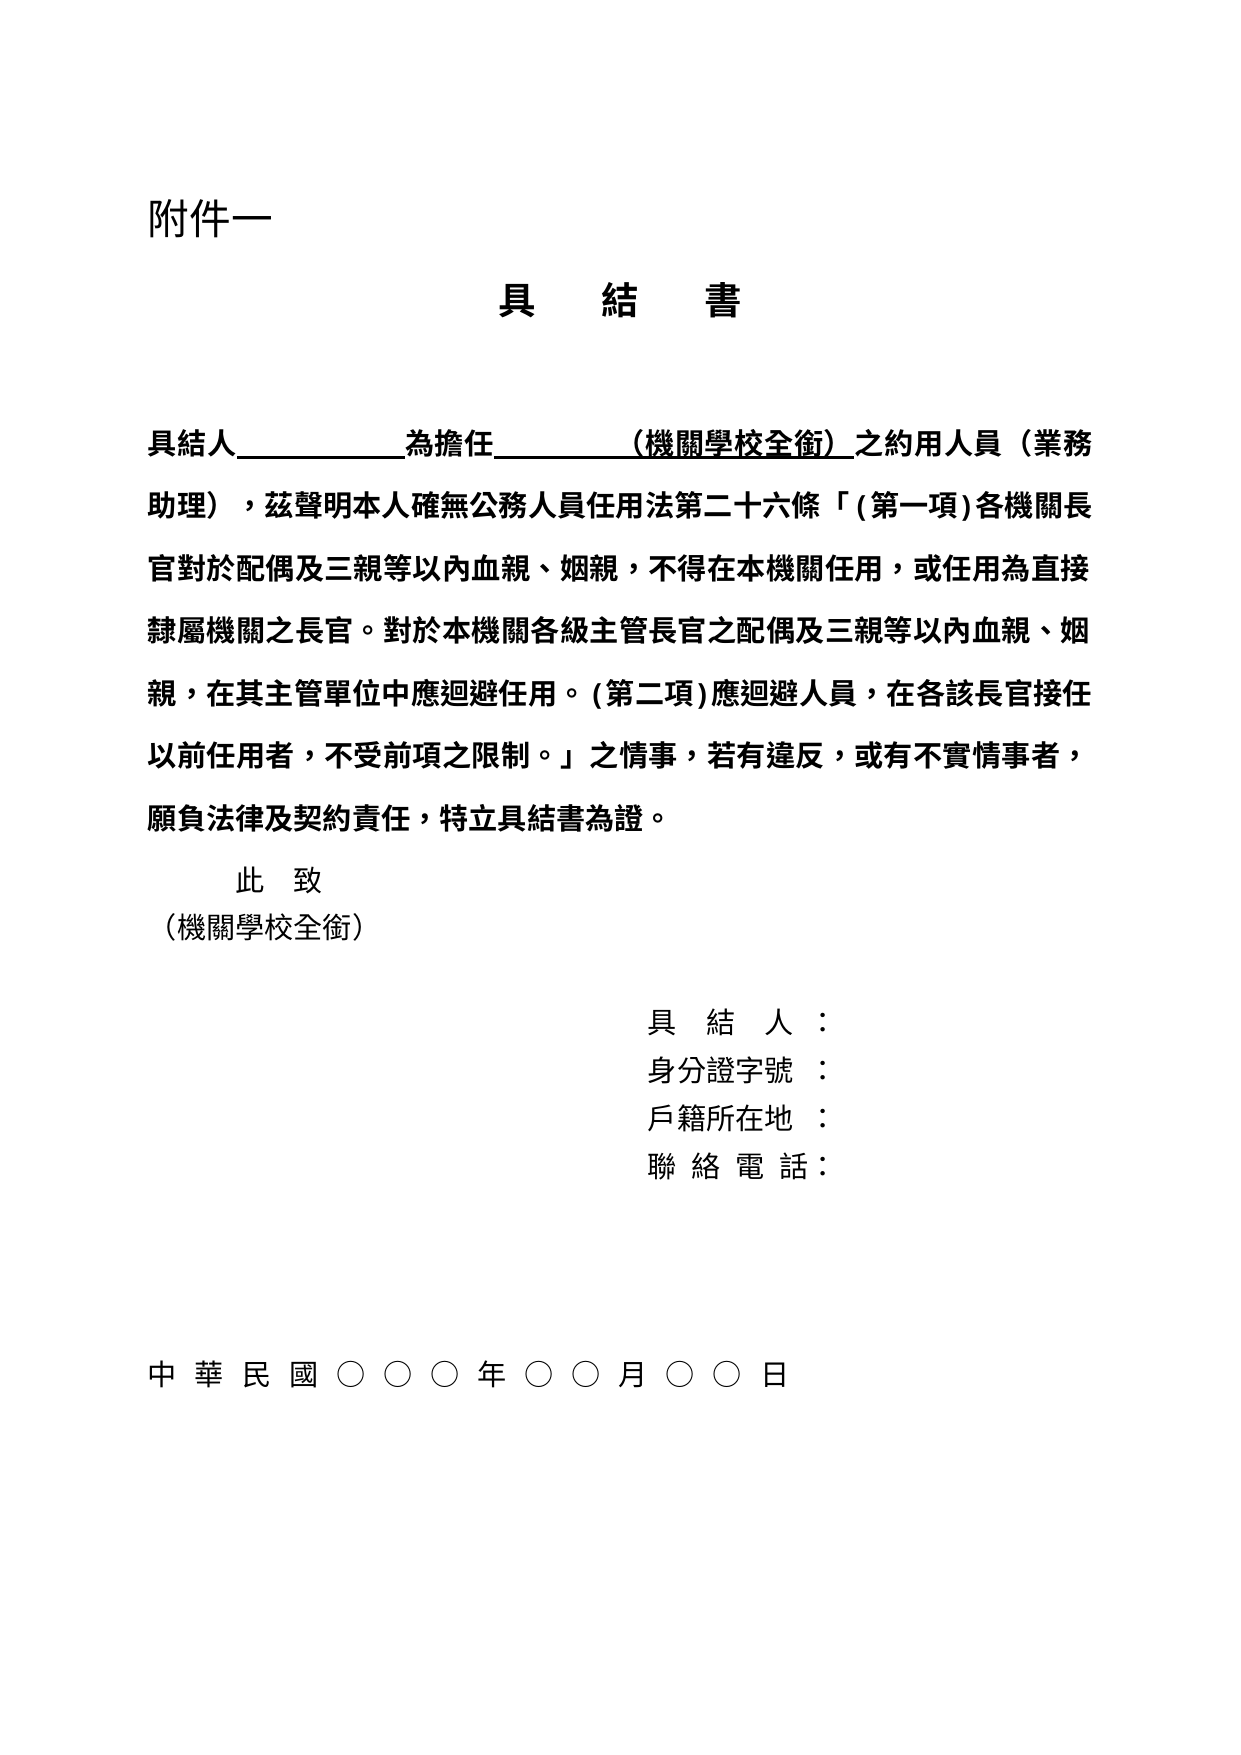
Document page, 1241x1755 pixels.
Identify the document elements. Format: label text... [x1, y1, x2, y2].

text 聯 絡 電 話： [648, 1139, 1093, 1187]
text 具結人 為擔任 （機關學校全銜）之約用人員（業務助理），茲聲明本人確無公務人員任用法第二十六條「(第一項)各機關長官對於配偶及三親等以內血親、姻親，不得在本機關任用，或任用為直接隸屬機關之長官。對於本機關各級主管長官之配偶及三親等以內血親、姻親，在其主管單位中應迴避任用。(第二項)應迴避人員，在各該長官接任以前任用者，不受前項之限制。」之情事，若有違反，或有不實情事者，願負法律及契約責任，特立具結書為證。 [148, 400, 1093, 837]
text 具 結 人 ： [648, 996, 1093, 1043]
text 此 致 [148, 837, 1093, 900]
text 附件一 [148, 175, 1093, 237]
text （機關學校全銜） [148, 900, 1093, 948]
text 具 結 書 [148, 256, 1093, 318]
text 身分證字號 ： [648, 1043, 1093, 1091]
text 中華民國○○○年○○月○○日 [148, 1331, 1093, 1393]
text 戶籍所在地 ： [648, 1091, 1093, 1139]
